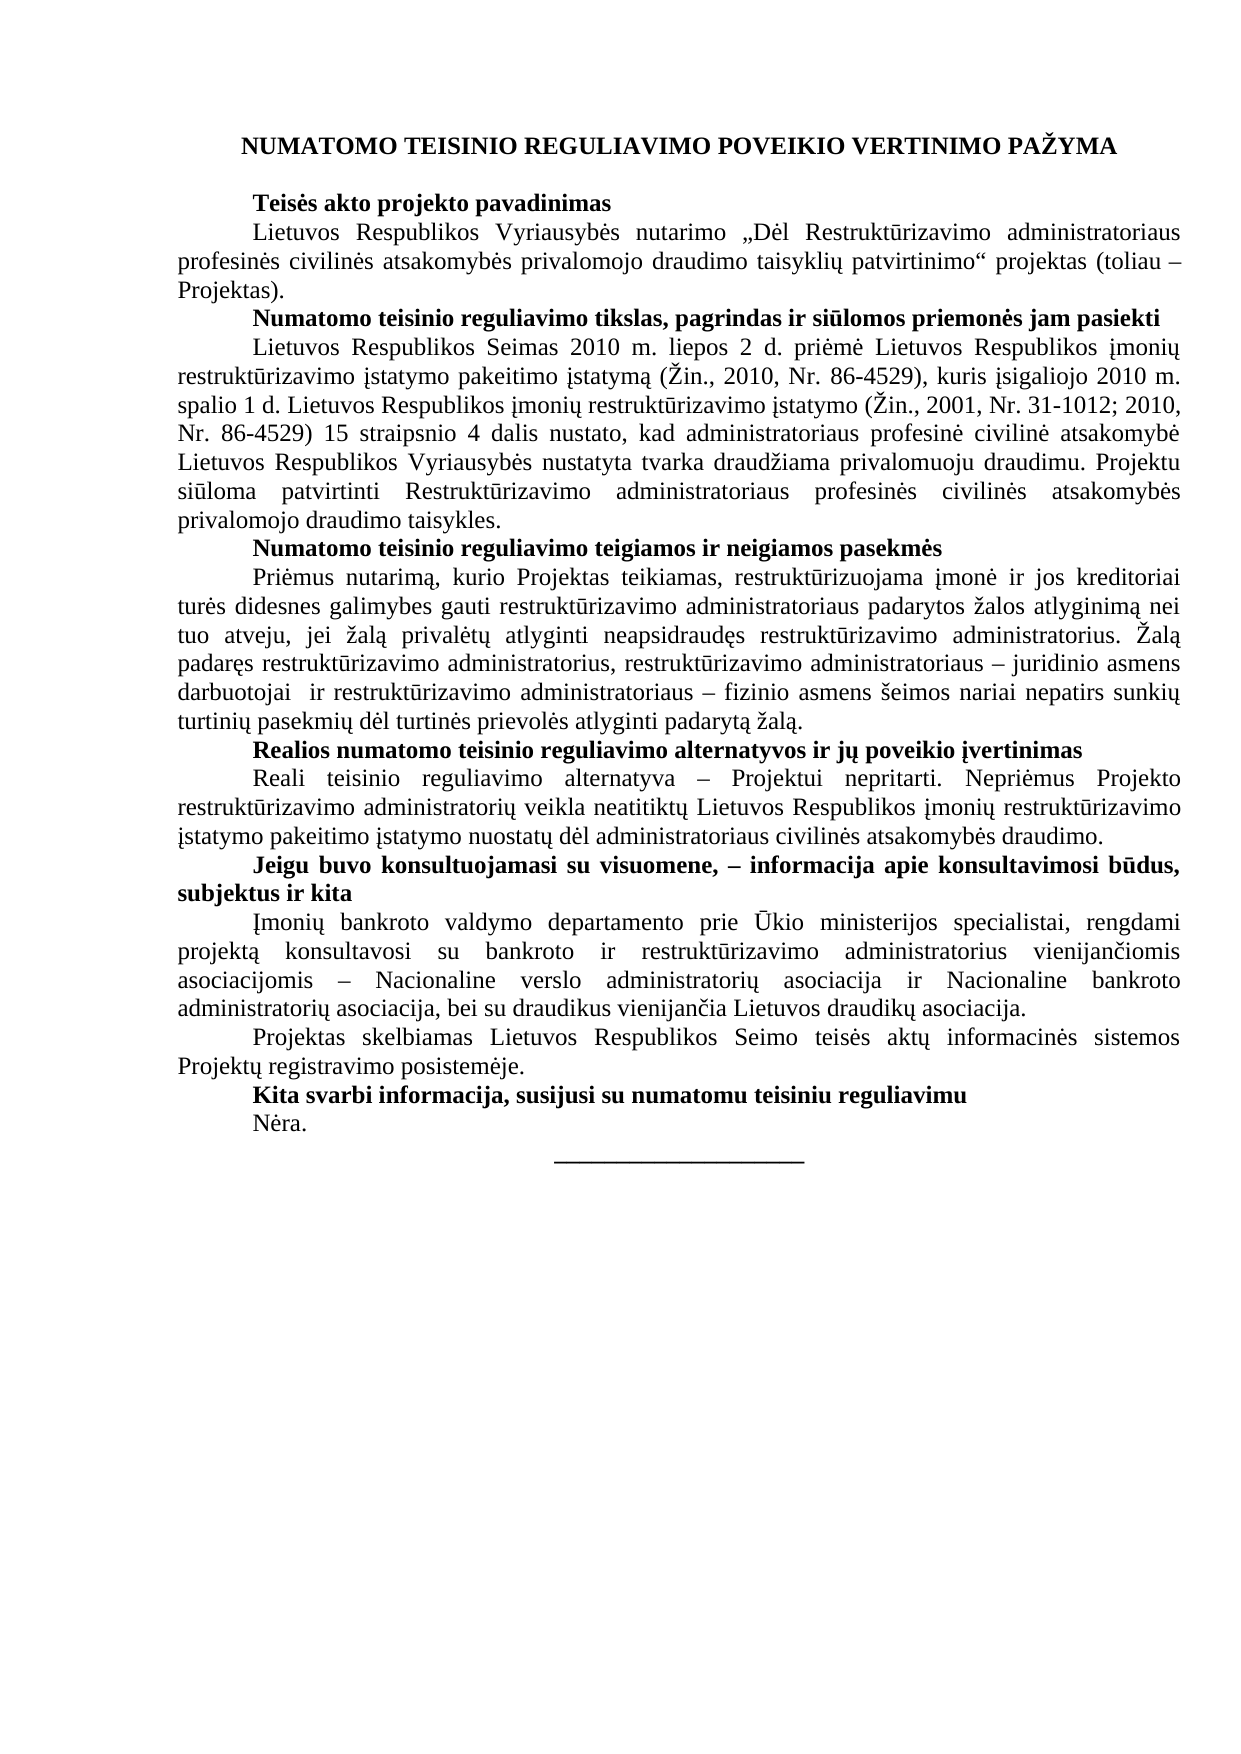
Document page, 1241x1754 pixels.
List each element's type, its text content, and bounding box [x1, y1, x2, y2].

text Lietuvos Respublikos Seimas 2010 m. liepos 2 d. priėmė Lietuvos Respublikos įmonių restruktūrizavimo įstatymo pakeitimo įstatymą (Žin., 2010, Nr. 86-4529), kuris įsigaliojo 2010 m. spalio 1 d. Lietuvos Respublikos įmonių restruktūrizavimo įstatymo (Žin., 2001, Nr. 31-1012; 2010, Nr. 86-4529) 15 straipsnio 4 dalis nustato, kad administratoriaus profesinė civilinė atsakomybė Lietuvos Respublikos Vyriausybės nustatyta tvarka draudžiama privalomuoju draudimu. Projektu siūloma patvirtinti Restruktūrizavimo administratoriaus profesinės civilinės atsakomybės privalomojo draudimo taisykles. [177, 332, 1181, 533]
text Lietuvos Respublikos Vyriausybės nutarimo „Dėl Restruktūrizavimo administratoriaus profesinės civilinės atsakomybės privalomojo draudimo taisyklių patvirtinimo“ projektas (toliau – Projektas). [177, 217, 1181, 303]
text Numatomo teisinio reguliavimo tikslas, pagrindas ir siūlomos priemonės jam pasiekti [177, 303, 1181, 332]
text Projektas skelbiamas Lietuvos Respublikos Seimo teisės aktų informacinės sistemos Projektų registravimo posistemėje. [177, 1022, 1181, 1080]
text Jeigu buvo konsultuojamasi su visuomene, – informacija apie konsultavimosi būdus, subjektus ir kita [177, 850, 1181, 907]
text Priėmus nutarimą, kurio Projektas teikiamas, restruktūrizuojama įmonė ir jos kreditoriai turės didesnes galimybes gauti restruktūrizavimo administratoriaus padarytos žalos atlyginimą nei tuo atveju, jei žalą privalėtų atlyginti neapsidraudęs restruktūrizavimo administratorius. Žalą padaręs restruktūrizavimo administratorius, restruktūrizavimo administratoriaus – juridinio asmens darbuotojai ir restruktūrizavimo administratoriaus – fizinio asmens šeimos nariai nepatirs sunkių turtinių pasekmių dėl turtinės prievolės atlyginti padarytą žalą. [177, 562, 1181, 735]
text Įmonių bankroto valdymo departamento prie Ūkio ministerijos specialistai, rengdami projektą konsultavosi su bankroto ir restruktūrizavimo administratorius vienijančiomis asociacijomis – Nacionaline verslo administratorių asociacija ir Nacionaline bankroto administratorių asociacija, bei su draudikus vienijančia Lietuvos draudikų asociacija. [177, 907, 1181, 1022]
text Kita svarbi informacija, susijusi su numatomu teisiniu reguliavimu [177, 1080, 1181, 1108]
text Teisės akto projekto pavadinimas [177, 188, 1181, 217]
text Nėra. [177, 1108, 1181, 1137]
text Numatomo teisinio reguliavimo teigiamos ir neigiamos pasekmės [177, 533, 1181, 562]
text Reali teisinio reguliavimo alternatyva – Projektui nepritarti. Nepriėmus Projekto restruktūrizavimo administratorių veikla neatitiktų Lietuvos Respublikos įmonių restruktūrizavimo įstatymo pakeitimo įstatymo nuostatų dėl administratoriaus civilinės atsakomybės draudimo. [177, 763, 1181, 850]
text NUMATOMO TEISINIO REGULIAVIMO POVEIKIO VERTINIMO PAŽYMA [177, 131, 1181, 160]
text Realios numatomo teisinio reguliavimo alternatyvos ir jų poveikio įvertinimas [177, 735, 1181, 763]
text ____________________ [177, 1137, 1181, 1166]
